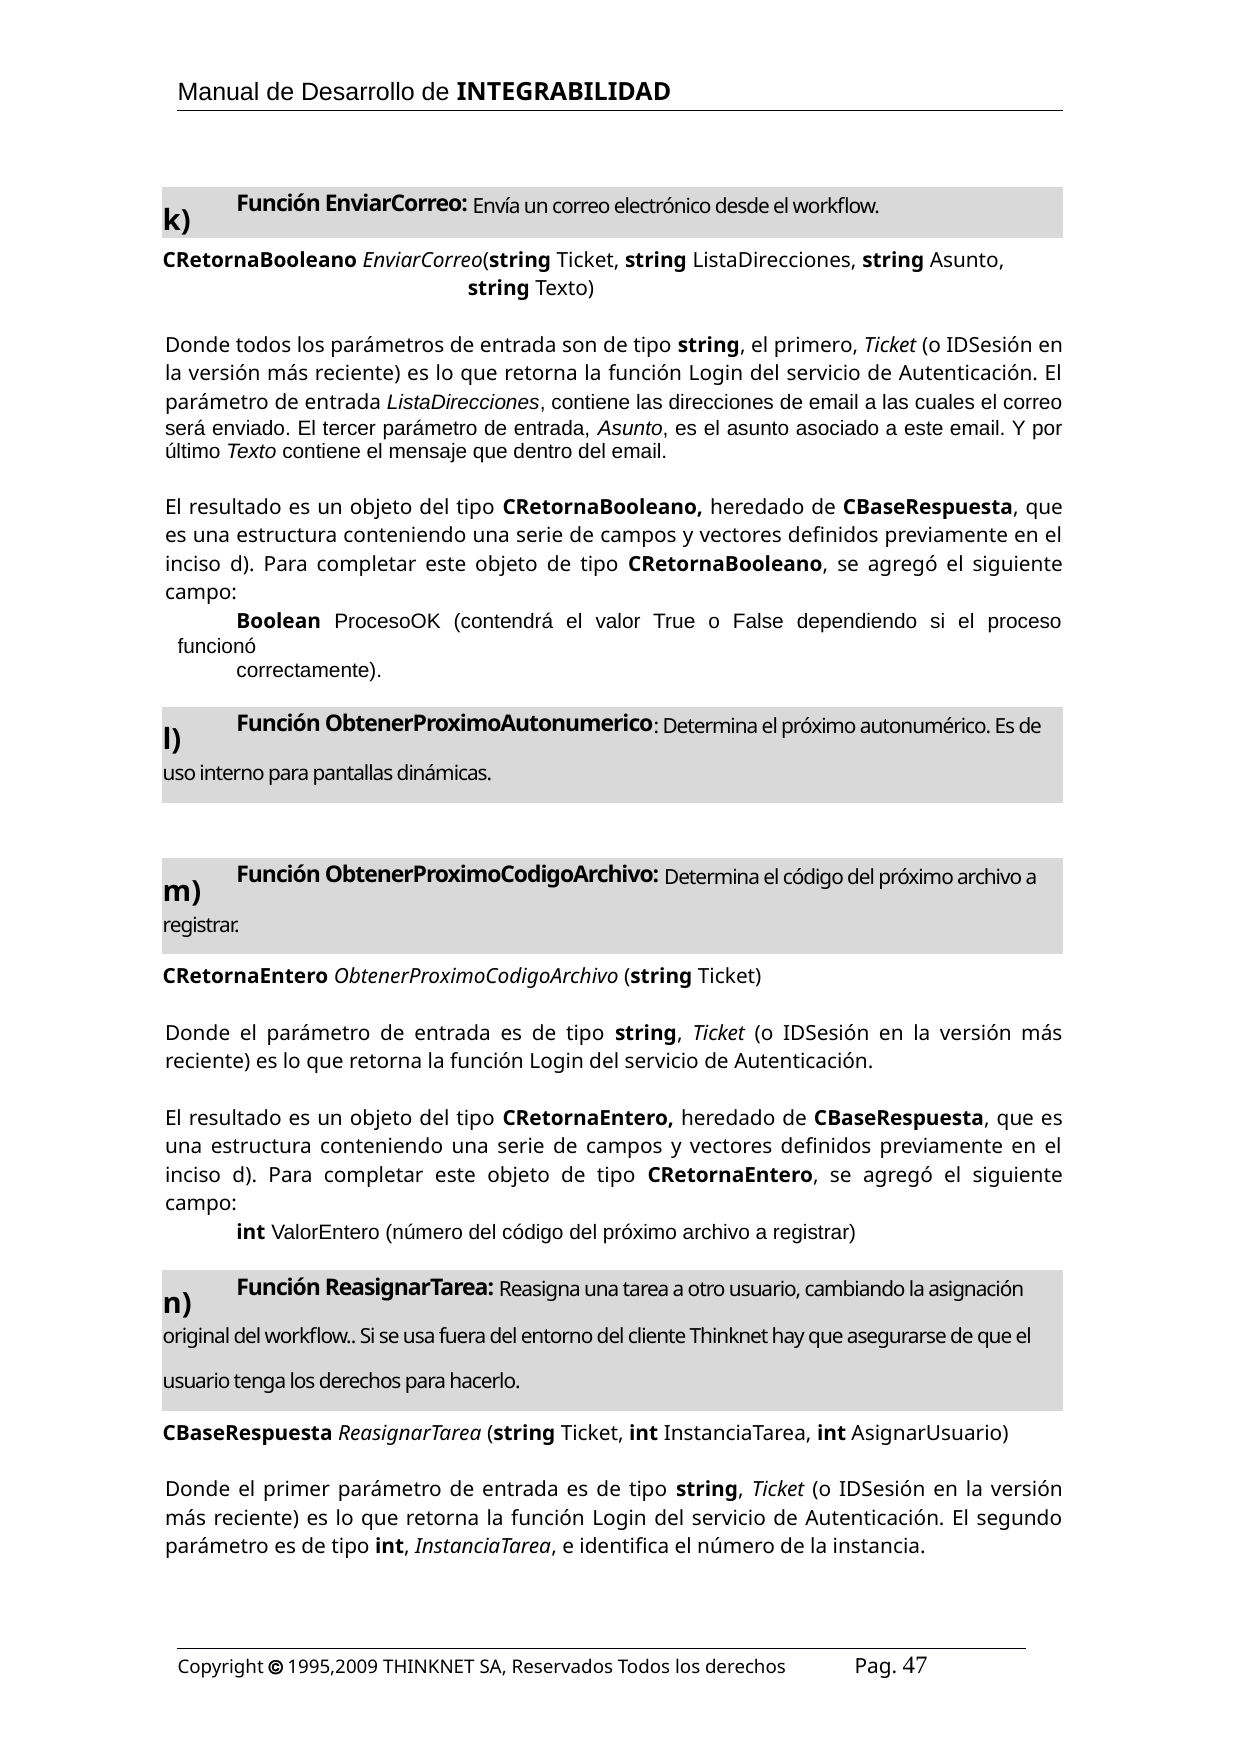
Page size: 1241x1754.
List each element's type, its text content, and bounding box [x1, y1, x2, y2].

subtitle Función ReasignarTarea: Reasigna una tarea a otro usuario, cambiando la asignación original del workflow.. Si se usa fuera del entorno del cliente Thinknet hay que asegurarse de que el usuario tenga los derechos para hacerlo. [162, 1270, 1063, 1411]
text CRetornaBooleano EnviarCorreo(string Ticket, string ListaDirecciones, string Asunto, [162, 245, 1063, 273]
text int ValorEntero (número del código del próximo archivo a registrar) [158, 1217, 1063, 1245]
subtitle Función ObtenerProximoCodigoArchivo: Determina el código del próximo archivo a registrar. [162, 858, 1063, 954]
text El resultado es un objeto del tipo CRetornaBooleano, heredado de CBaseRespuesta, que es una estructura conteniendo una serie de campos y vectores definidos previamente en el inciso d). Para completar este objeto de tipo CRetornaBooleano, se agregó el siguiente campo: [158, 492, 1063, 606]
text correctamente). [177, 658, 1063, 682]
text Boolean ProcesoOK (contendrá el valor True o False dependiendo si el proceso funcionó [177, 606, 1063, 658]
text CBaseRespuesta ReasignarTarea (string Ticket, int InstanciaTarea, int AsignarUsuario) [162, 1418, 1063, 1446]
text string Texto) [162, 273, 1063, 302]
text El resultado es un objeto del tipo CRetornaEntero, heredado de CBaseRespuesta, que es una estructura conteniendo una serie de campos y vectores definidos previamente en el inciso d). Para completar este objeto de tipo CRetornaEntero, se agregó el siguiente campo: [158, 1103, 1063, 1217]
subtitle Función EnviarCorreo: Envía un correo electrónico desde el workflow. [162, 187, 1063, 238]
subtitle Función ObtenerProximoAutonumerico: Determina el próximo autonumérico. Es de uso interno para pantallas dinámicas. [162, 707, 1063, 803]
text Donde el parámetro de entrada es de tipo string, Ticket (o IDSesión en la versión más reciente) es lo que retorna la función Login del servicio de Autenticación. [165, 1018, 1063, 1074]
text CRetornaEntero ObtenerProximoCodigoArchivo (string Ticket) [162, 961, 1063, 989]
text Donde todos los parámetros de entrada son de tipo string, el primero, Ticket (o IDSesión en la versión más reciente) es lo que retorna la función Login del servicio de Autenticación. El parámetro de entrada ListaDirecciones, contiene las direcciones de email a las cuales el correo será enviado. El tercer parámetro de entrada, Asunto, es el asunto asociado a este email. Y por último Texto contiene el mensaje que dentro del email. [165, 330, 1063, 463]
text Donde el primer parámetro de entrada es de tipo string, Ticket (o IDSesión en la versión más reciente) es lo que retorna la función Login del servicio de Autenticación. El segundo parámetro es de tipo int, InstanciaTarea, e identifica el número de la instancia. [165, 1474, 1063, 1560]
